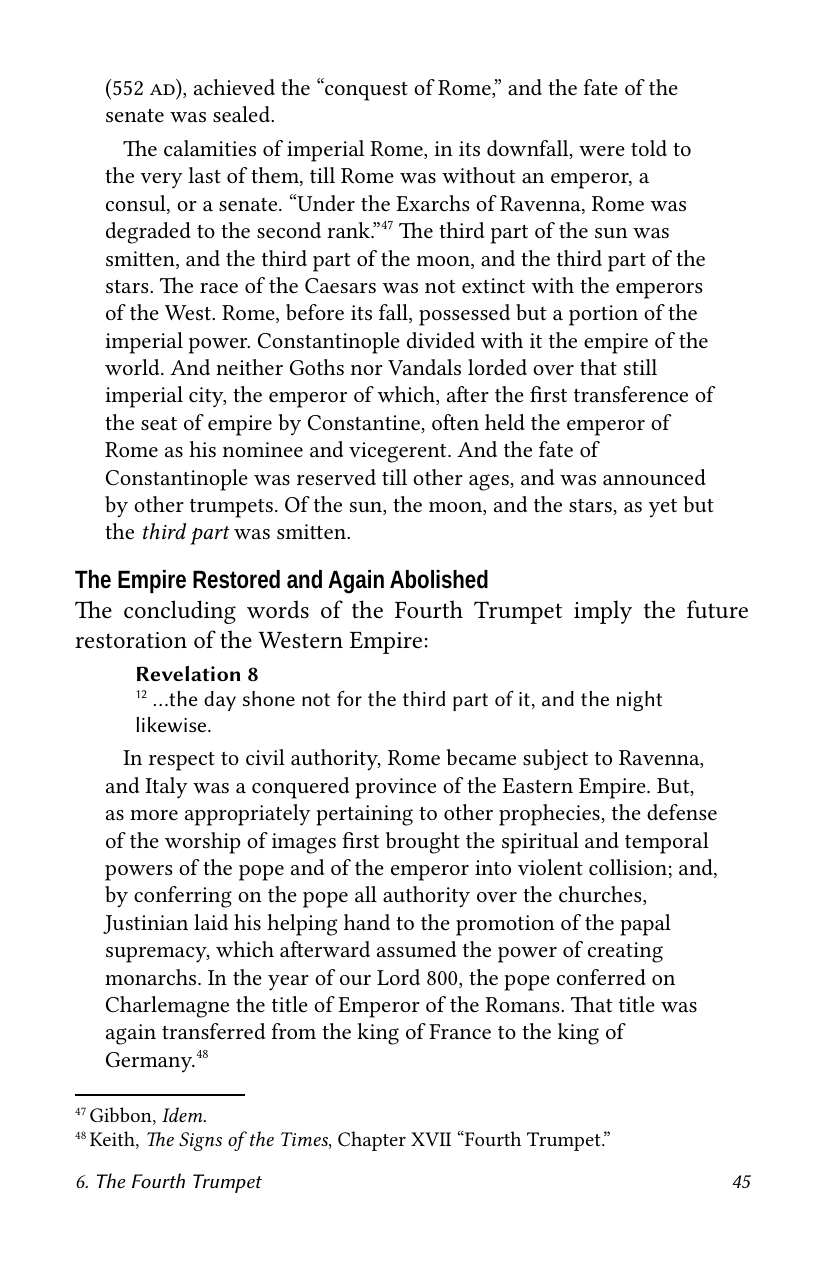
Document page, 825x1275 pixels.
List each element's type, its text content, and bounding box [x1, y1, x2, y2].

text (552 AD), achieved the “conquest of Rome,” and the fate of the senate was sealed. [105, 75, 720, 128]
text 12 ...the day shone not for the third part of it, and the night likewise. [135, 687, 720, 738]
text Revelation 8 [135, 662, 720, 687]
text The calamities of imperial Rome, in its downfall, were told to the very last of them, till Rome was without an emperor, a consul, or a senate. “Under the Exarchs of Ravenna, Rome was degraded to the second rank.” The third part of the sun was smitten, and the third part of the moon, and the third part of the stars. The race of the Caesars was not extinct with the emperors of the West. Rome, before its fall, possessed but a portion of the imperial power. Constantinople divided with it the empire of the world. And neither Goths nor Vandals lorded over that still imperial city, the emperor of which, after the first transference of the seat of empire by Constantine, often held the emperor of Rome as his nominee and vicegerent. And the fate of Constantinople was reserved till other ages, and was announced by other trumpets. Of the sun, the moon, and the stars, as yet but the third part was smitten. [105, 136, 720, 546]
text Keith, The Signs of the Times, Chapter XVII “Fourth Trumpet.” [75, 1128, 750, 1152]
text Gibbon, Idem. [75, 1104, 750, 1128]
text The concluding words of the Fourth Trumpet imply the future restoration of the Western Empire: [75, 596, 750, 655]
text In respect to civil authority, Rome became subject to Ravenna, and Italy was a conquered province of the Eastern Empire. But, as more appropriately pertaining to other prophecies, the defense of the worship of images first brought the spiritual and temporal powers of the pope and of the emperor into violent collision; and, by conferring on the pope all authority over the churches, Justinian laid his helping hand to the promotion of the papal supremacy, which afterward assumed the power of creating monarchs. In the year of our Lord 800, the pope conferred on Charlemagne the title of Emperor of the Romans. That title was again transferred from the king of France to the king of Germany. [105, 745, 720, 1073]
subtitle The Empire Restored and Again Abolished [75, 565, 750, 593]
